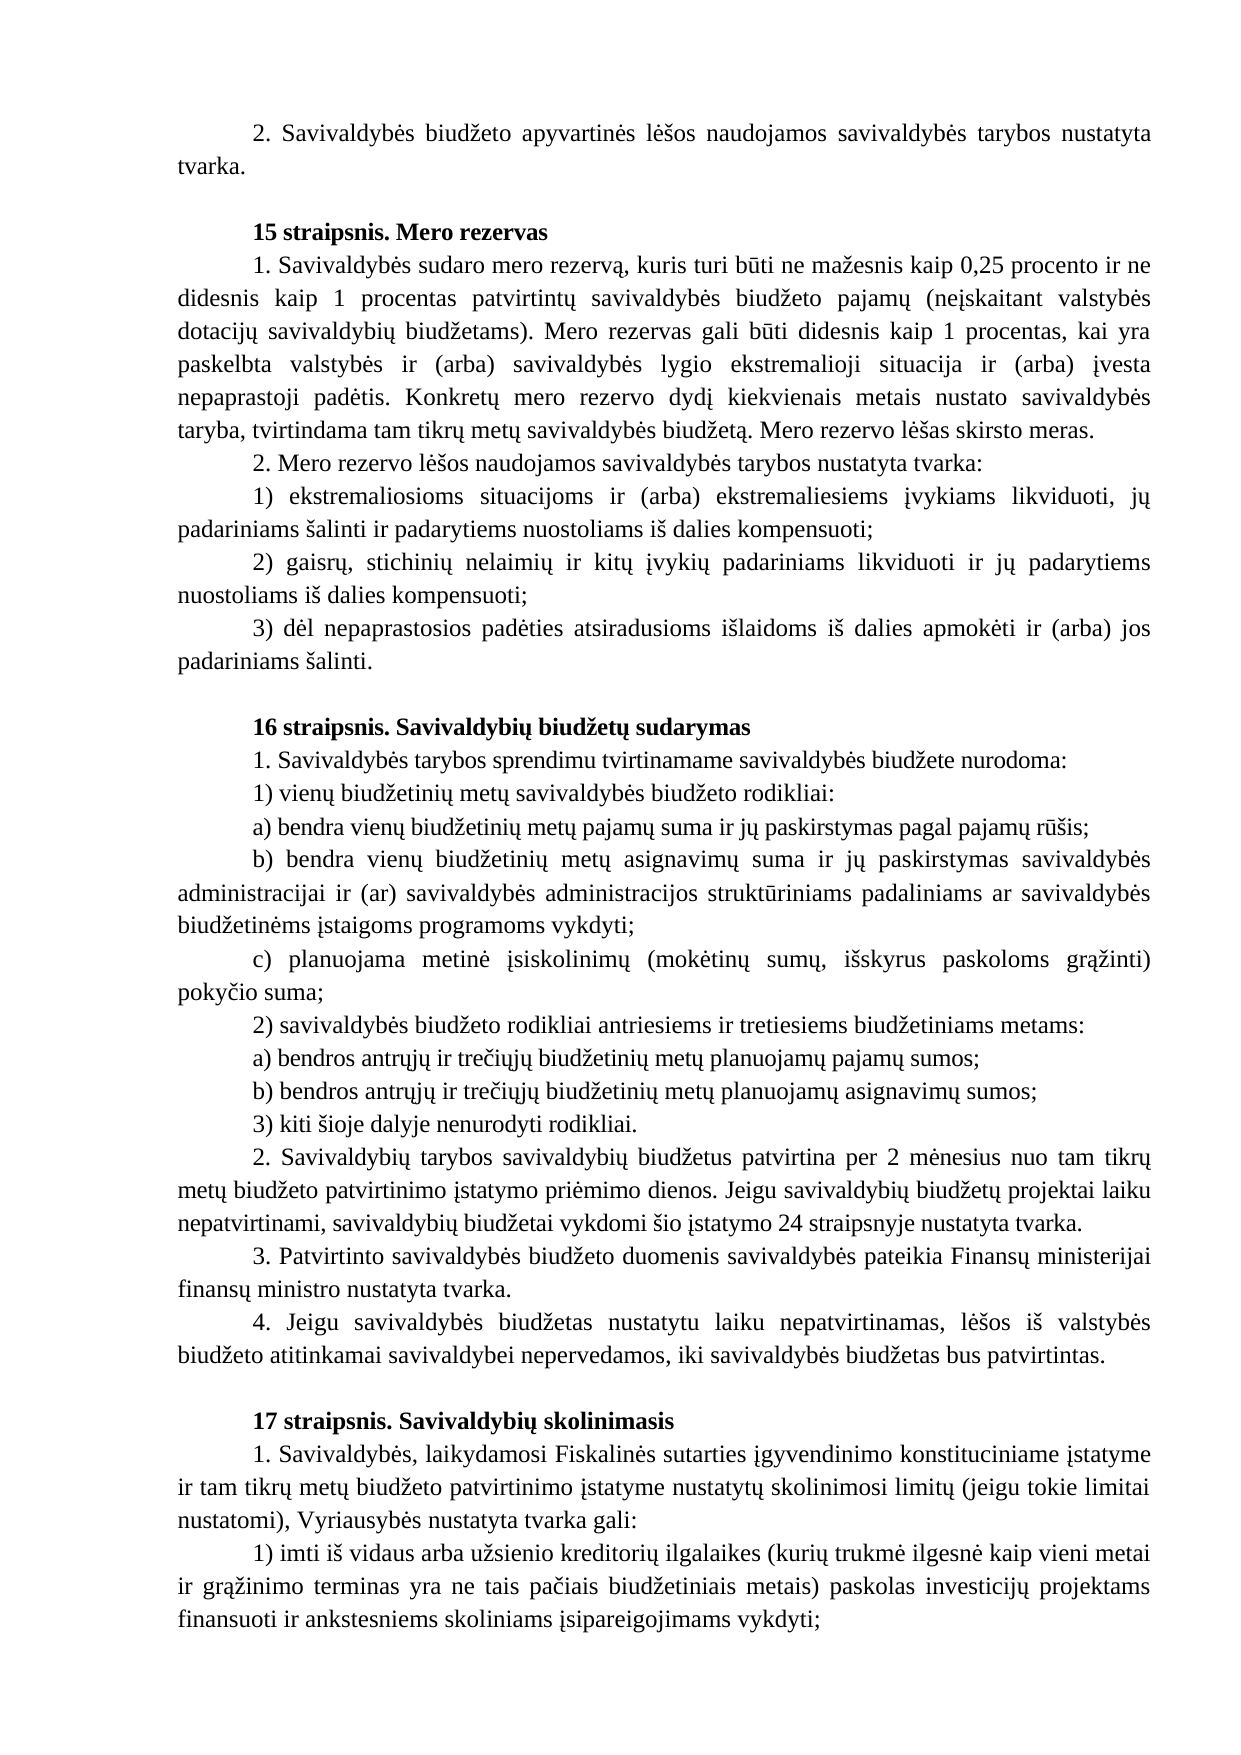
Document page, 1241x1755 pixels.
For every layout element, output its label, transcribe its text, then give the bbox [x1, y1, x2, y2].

text 4. Jeigu savivaldybės biudžetas nustatytu laiku nepatvirtinamas, lėšos iš valstybės biudžeto atitinkamai savivaldybei nepervedamos, iki savivaldybės biudžetas bus patvirtintas. [177, 1307, 1152, 1369]
text 16 straipsnis. Savivaldybių biudžetų sudarymas [177, 712, 1152, 741]
text b) bendra vienų biudžetinių metų asignavimų suma ir jų paskirstymas savivaldybės administracijai ir (ar) savivaldybės administracijos struktūriniams padaliniams ar savivaldybės biudžetinėms įstaigoms programoms vykdyti; [177, 844, 1152, 939]
text a) bendros antrųjų ir trečiųjų biudžetinių metų planuojamų pajamų sumos; [177, 1043, 1152, 1071]
text 3. Patvirtinto savivaldybės biudžeto duomenis savivaldybės pateikia Finansų ministerijai finansų ministro nustatyta tvarka. [177, 1241, 1152, 1303]
text 2) savivaldybės biudžeto rodikliai antriesiems ir tretiesiems biudžetiniams metams: [177, 1010, 1152, 1038]
text 1. Savivaldybės tarybos sprendimu tvirtinamame savivaldybės biudžete nurodoma: [177, 746, 1152, 774]
text 3) kiti šioje dalyje nenurodyti rodikliai. [177, 1109, 1152, 1137]
text a) bendra vienų biudžetinių metų pajamų suma ir jų paskirstymas pagal pajamų rūšis; [177, 812, 1152, 840]
text 1. Savivaldybės sudaro mero rezervą, kuris turi būti ne mažesnis kaip 0,25 procento ir ne didesnis kaip 1 procentas patvirtintų savivaldybės biudžeto pajamų (neįskaitant valstybės dotacijų savivaldybių biudžetams). Mero rezervas gali būti didesnis kaip 1 procentas, kai yra paskelbta valstybės ir (arba) savivaldybės lygio ekstremalioji situacija ir (arba) įvesta nepaprastoji padėtis. Konkretų mero rezervo dydį kiekvienais metais nustato savivaldybės taryba, tvirtindama tam tikrų metų savivaldybės biudžetą. Mero rezervo lėšas skirsto meras. [177, 250, 1152, 444]
text 2. Savivaldybių tarybos savivaldybių biudžetus patvirtina per 2 mėnesius nuo tam tikrų metų biudžeto patvirtinimo įstatymo priėmimo dienos. Jeigu savivaldybių biudžetų projektai laiku nepatvirtinami, savivaldybių biudžetai vykdomi šio įstatymo 24 straipsnyje nustatyta tvarka. [177, 1142, 1152, 1237]
text 17 straipsnis. Savivaldybių skolinimasis [177, 1406, 1152, 1435]
text b) bendros antrųjų ir trečiųjų biudžetinių metų planuojamų asignavimų sumos; [177, 1076, 1152, 1104]
text 2. Savivaldybės biudžeto apyvartinės lėšos naudojamos savivaldybės tarybos nustatyta tvarka. [177, 118, 1152, 180]
text 3) dėl nepaprastosios padėties atsiradusioms išlaidoms iš dalies apmokėti ir (arba) jos padariniams šalinti. [177, 613, 1152, 675]
text 1) imti iš vidaus arba užsienio kreditorių ilgalaikes (kurių trukmė ilgesnė kaip vieni metai ir grąžinimo terminas yra ne tais pačiais biudžetiniais metais) paskolas investicijų projektams finansuoti ir ankstesniems skoliniams įsipareigojimams vykdyti; [177, 1538, 1152, 1633]
text 2) gaisrų, stichinių nelaimių ir kitų įvykių padariniams likviduoti ir jų padarytiems nuostoliams iš dalies kompensuoti; [177, 547, 1152, 609]
text 15 straipsnis. Mero rezervas [177, 217, 1152, 246]
text 2. Mero rezervo lėšos naudojamos savivaldybės tarybos nustatyta tvarka: [177, 448, 1152, 477]
text 1) ekstremaliosioms situacijoms ir (arba) ekstremaliesiems įvykiams likviduoti, jų padariniams šalinti ir padarytiems nuostoliams iš dalies kompensuoti; [177, 481, 1152, 543]
text 1. Savivaldybės, laikydamosi Fiskalinės sutarties įgyvendinimo konstituciniame įstatyme ir tam tikrų metų biudžeto patvirtinimo įstatyme nustatytų skolinimosi limitų (jeigu tokie limitai nustatomi), Vyriausybės nustatyta tvarka gali: [177, 1439, 1152, 1534]
text 1) vienų biudžetinių metų savivaldybės biudžeto rodikliai: [177, 778, 1152, 807]
text c) planuojama metinė įsiskolinimų (mokėtinų sumų, išskyrus paskoloms grąžinti) pokyčio suma; [177, 944, 1152, 1005]
